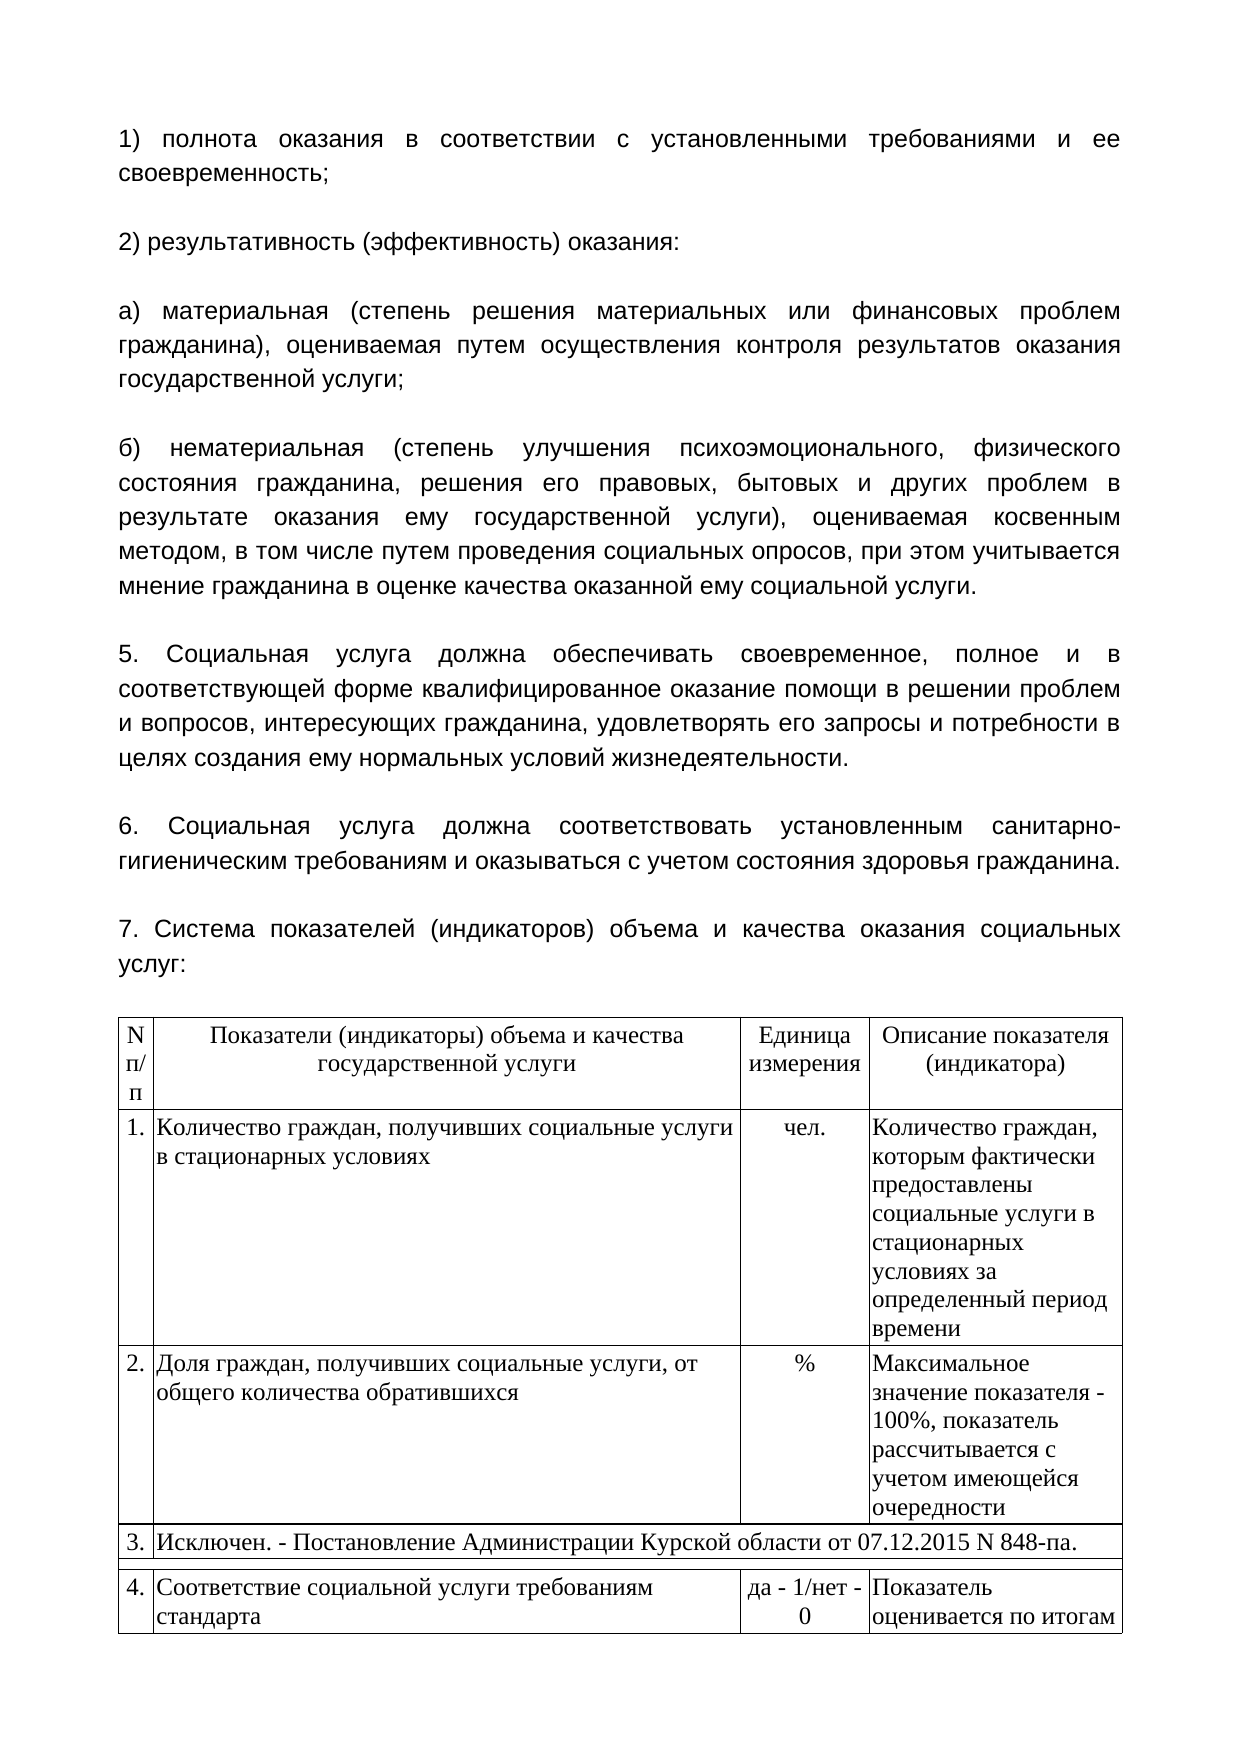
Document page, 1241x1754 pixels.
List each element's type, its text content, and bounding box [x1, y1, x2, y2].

table_cell Показатели (индикаторы) объема и качества государственной услуги [154, 1018, 740, 1109]
table_cell Доля граждан, получивших социальные услуги, от общего количества обратившихся [154, 1346, 740, 1523]
text б) нематериальная (степень улучшения психоэмоционального, физического состояния гражданина, решения его правовых, бытовых и других проблем в результате оказания ему государственной услуги), оцениваемая косвенным методом, в том числе путем проведения социальных опросов, при этом учитывается мнение гражданина в оценке качества оказанной ему социальной услуги. [118, 427, 1122, 599]
table_cell 3. [119, 1525, 153, 1558]
text 5. Социальная услуга должна обеспечивать своевременное, полное и в соответствующей форме квалифицированное оказание помощи в решении проблем и вопросов, интересующих гражданина, удовлетворять его запросы и потребности в целях создания ему нормальных условий жизнедеятельности. [118, 634, 1122, 771]
table_cell Исключен. - Постановление Администрации Курской области от 07.12.2015 N 848-па. [154, 1525, 1122, 1558]
text 1) полнота оказания в соответствии с установленными требованиями и ее своевременность; [118, 118, 1122, 187]
table_cell чел. [741, 1110, 869, 1345]
table_cell 1. [119, 1110, 153, 1345]
text 6. Социальная услуга должна соответствовать установленным санитарно-гигиеническим требованиям и оказываться с учетом состояния здоровья гражданина. [118, 806, 1122, 874]
table_cell Соответствие социальной услуги требованиям стандарта [154, 1570, 740, 1633]
table_header [118, 1012, 153, 1017]
table_cell Описание показателя (индикатора) [870, 1018, 1122, 1109]
table_cell 4. [119, 1570, 153, 1633]
table_cell Показатель оценивается по итогам [870, 1570, 1122, 1633]
table_cell [119, 1559, 1122, 1569]
table_cell N п/п [119, 1018, 153, 1109]
table_cell Количество граждан, которым фактически предоставлены социальные услуги в стационарных условиях за определенный период времени [870, 1110, 1122, 1345]
text а) материальная (степень решения материальных или финансовых проблем гражданина), оцениваемая путем осуществления контроля результатов оказания государственной услуги; [118, 290, 1122, 393]
table_cell да - 1/нет - 0 [741, 1570, 869, 1633]
table_cell Максимальное значение показателя - 100%, показатель рассчитывается с учетом имеющейся очередности [870, 1346, 1122, 1523]
table_cell Количество граждан, получивших социальные услуги в стационарных условиях [154, 1110, 740, 1345]
table_cell 2. [119, 1346, 153, 1523]
table_header [153, 1012, 740, 1017]
table_cell Единица измерения [741, 1018, 869, 1109]
table_header [869, 1012, 1122, 1017]
text 7. Система показателей (индикаторов) объема и качества оказания социальных услуг: [118, 909, 1122, 977]
text 2) результативность (эффективность) оказания: [118, 221, 1122, 256]
table_header [740, 1012, 869, 1017]
table_cell % [741, 1346, 869, 1523]
